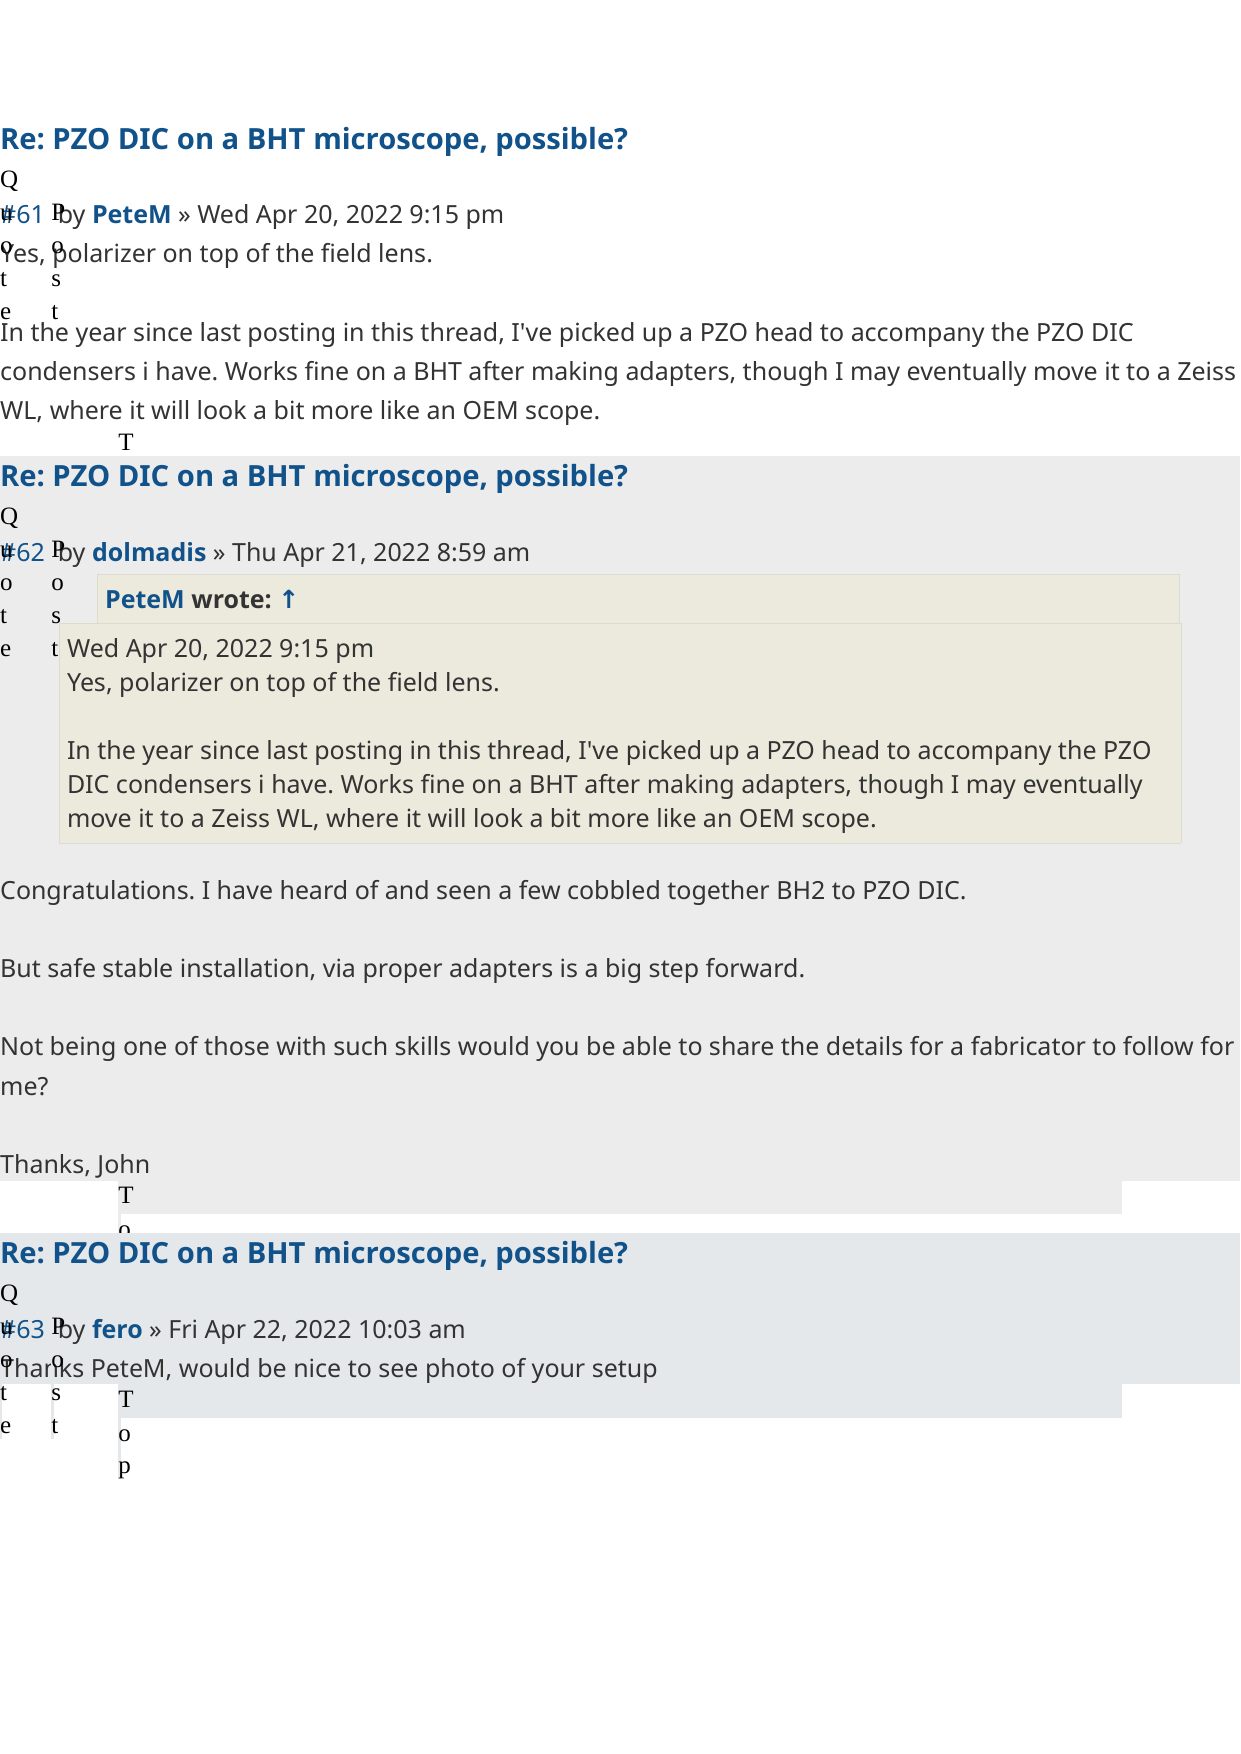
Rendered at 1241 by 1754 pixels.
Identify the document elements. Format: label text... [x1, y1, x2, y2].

text Yes, polarizer on top of the field lens. In the year since last posting in this thread, I've picked up a PZO head to accompany the PZO DIC condensers i have. Works fine on a BHT after making adapters, though I may eventually move it to a Zeiss WL, where it will look a bit more like an OEM scope. [0, 236, 1240, 427]
subtitle Re: PZO DIC on a BHT microscope, possible? [0, 456, 965, 495]
text Thanks PeteM, would be nice to see photo of your setup [54, 1351, 1240, 1384]
text #63 by fero » Fri Apr 22, 2022 10:03 am [54, 1311, 1240, 1345]
text #63 by fero » Fri Apr 22, 2022 10:03 am [2, 1311, 51, 1345]
text Yes, polarizer on top of the field lens. In the year since last posting in this thread, I've picked up a PZO head to accompany the PZO DIC condensers i have. Works fine on a BHT after making adapters, though I may eventually move it to a Zeiss WL, where it will look a bit more like an OEM scope. [60, 657, 1181, 843]
text #61 by PeteM » Wed Apr 20, 2022 9:15 pm [2, 197, 51, 231]
text #62 by dolmadis » Thu Apr 21, 2022 8:59 am [54, 534, 1240, 568]
text #62 by dolmadis » Thu Apr 21, 2022 8:59 am [2, 534, 51, 568]
subtitle Re: PZO DIC on a BHT microscope, possible? [0, 1232, 965, 1272]
text Wed Apr 20, 2022 9:15 pm [60, 624, 1181, 657]
text #61 by PeteM » Wed Apr 20, 2022 9:15 pm [54, 197, 1240, 231]
subtitle Re: PZO DIC on a BHT microscope, possible? [0, 118, 965, 158]
text PeteM wrote: ↑ [98, 575, 1179, 623]
text Thanks PeteM, would be nice to see photo of your setup [2, 1351, 51, 1384]
text Congratulations. I have heard of and seen a few cobbled together BH2 to PZO DIC. But safe stable installation, via proper adapters is a big step forward. Not being one of those with such skills would you be able to share the details for a fabricator to follow for me? Thanks, John [0, 872, 1240, 1181]
